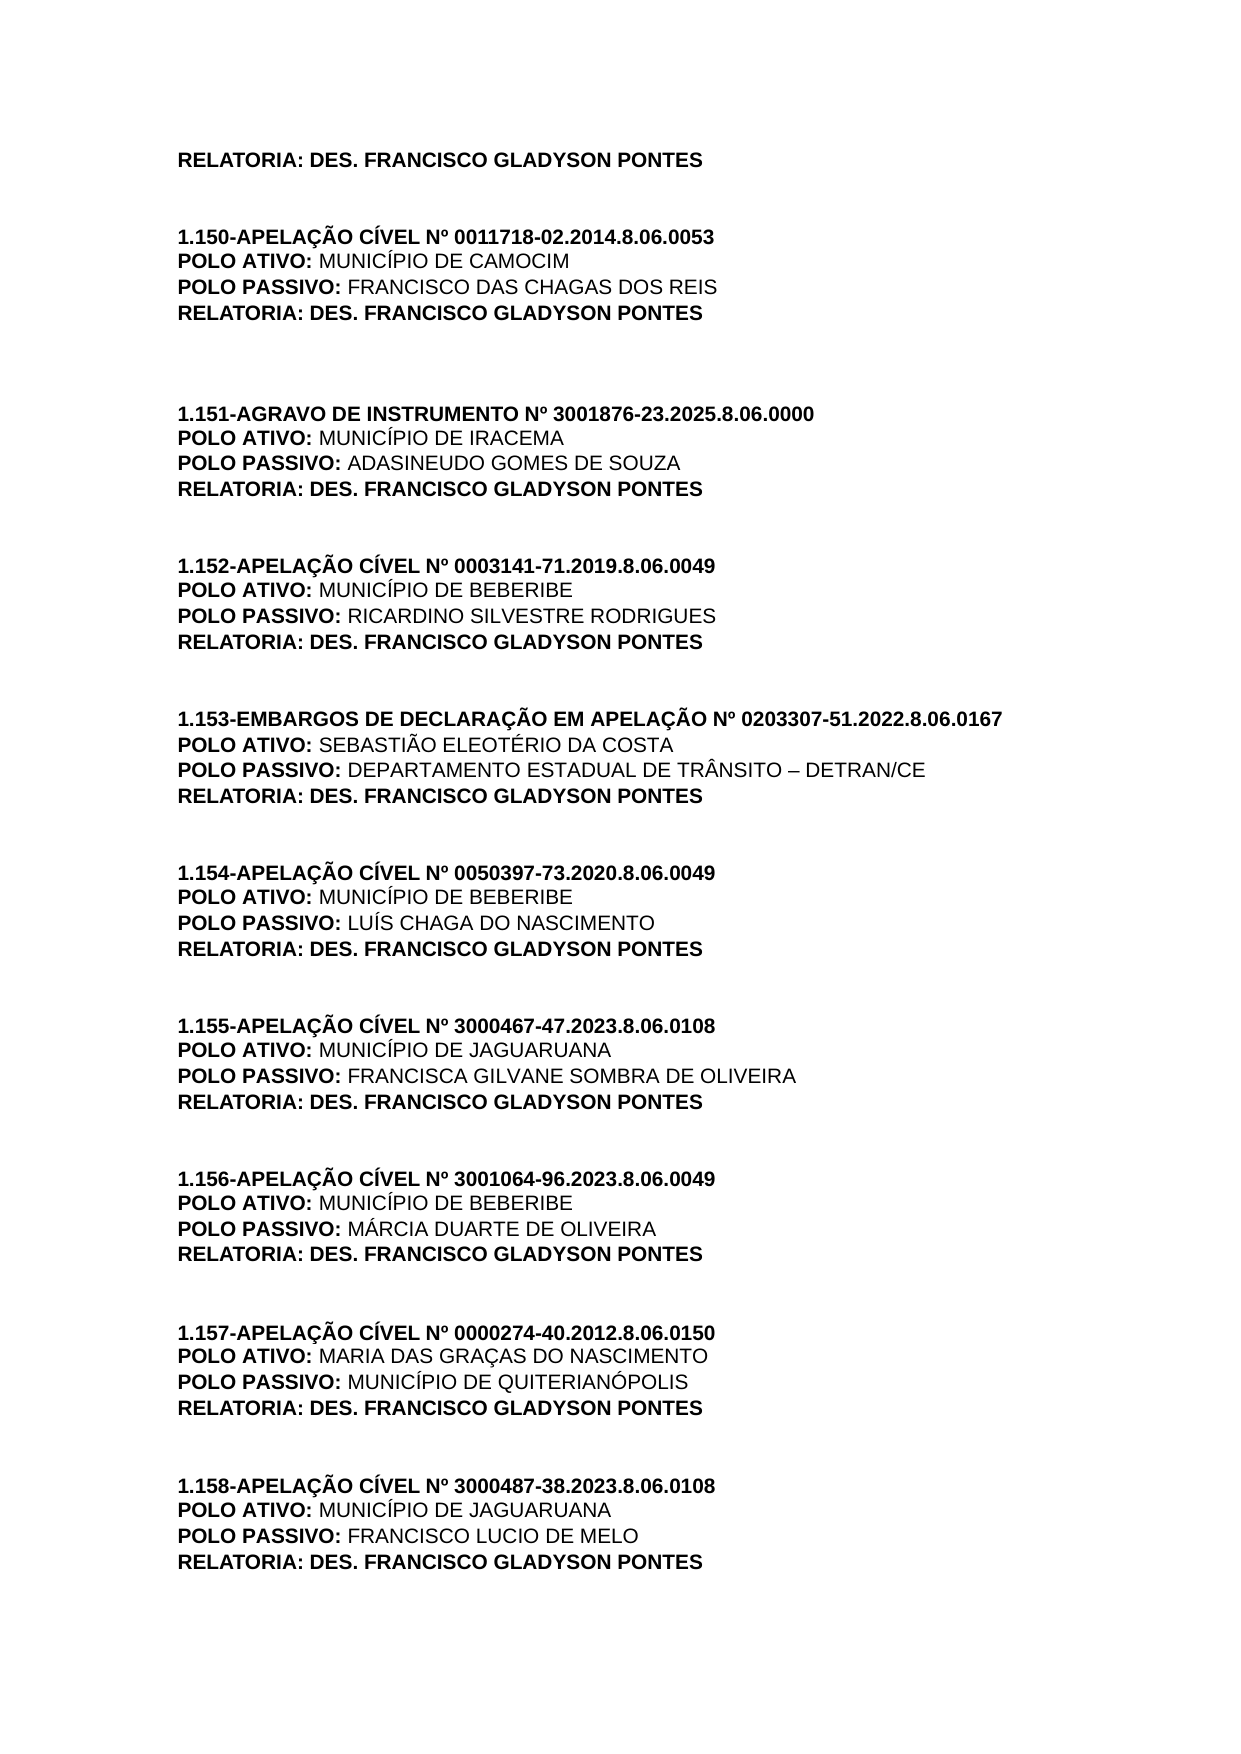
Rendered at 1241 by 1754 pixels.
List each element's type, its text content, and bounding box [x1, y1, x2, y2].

text RELATORIA: DES. FRANCISCO GLADYSON PONTES [177, 629, 1063, 653]
text RELATORIA: DES. FRANCISCO GLADYSON PONTES [177, 1089, 1063, 1113]
text RELATORIA: DES. FRANCISCO GLADYSON PONTES [177, 784, 1063, 808]
text POLO PASSIVO: RICARDINO SILVESTRE RODRIGUES [177, 604, 1063, 628]
text 1.154-APELAÇÃO CÍVEL Nº 0050397-73.2020.8.06.0049 [177, 861, 1063, 885]
text POLO PASSIVO: MUNICÍPIO DE QUITERIANÓPOLIS [177, 1370, 1063, 1394]
text POLO PASSIVO: MÁRCIA DUARTE DE OLIVEIRA [177, 1216, 1063, 1240]
text POLO PASSIVO: FRANCISCO LUCIO DE MELO [177, 1524, 1063, 1548]
text POLO ATIVO: MUNICÍPIO DE IRACEMA [177, 425, 1063, 449]
text POLO ATIVO: MUNICÍPIO DE CAMOCIM [177, 249, 1063, 273]
text POLO ATIVO: SEBASTIÃO ELEOTÉRIO DA COSTA [177, 732, 1063, 756]
text 1.152-APELAÇÃO CÍVEL Nº 0003141-71.2019.8.06.0049 [177, 554, 1063, 578]
text POLO PASSIVO: DEPARTAMENTO ESTADUAL DE TRÂNSITO – DETRAN/CE [177, 758, 1063, 782]
text 1.150-APELAÇÃO CÍVEL Nº 0011718-02.2014.8.06.0053 [177, 225, 1063, 249]
text 1.157-APELAÇÃO CÍVEL Nº 0000274-40.2012.8.06.0150 [177, 1320, 1063, 1344]
text RELATORIA: DES. FRANCISCO GLADYSON PONTES [177, 1242, 1063, 1266]
text 1.156-APELAÇÃO CÍVEL Nº 3001064-96.2023.8.06.0049 [177, 1167, 1063, 1191]
text 1.155-APELAÇÃO CÍVEL Nº 3000467-47.2023.8.06.0108 [177, 1014, 1063, 1038]
text POLO ATIVO: MUNICÍPIO DE BEBERIBE [177, 885, 1063, 909]
text POLO ATIVO: MUNICÍPIO DE BEBERIBE [177, 1191, 1063, 1214]
text POLO ATIVO: MUNICÍPIO DE BEBERIBE [177, 578, 1063, 602]
text POLO PASSIVO: FRANCISCA GILVANE SOMBRA DE OLIVEIRA [177, 1064, 1063, 1088]
text POLO PASSIVO: ADASINEUDO GOMES DE SOUZA [177, 451, 1063, 475]
text POLO PASSIVO: FRANCISCO DAS CHAGAS DOS REIS [177, 274, 1063, 298]
text POLO PASSIVO: LUÍS CHAGA DO NASCIMENTO [177, 911, 1063, 935]
text POLO ATIVO: MUNICÍPIO DE JAGUARUANA [177, 1498, 1063, 1522]
text RELATORIA: DES. FRANCISCO GLADYSON PONTES [177, 937, 1063, 961]
text POLO ATIVO: MARIA DAS GRAÇAS DO NASCIMENTO [177, 1344, 1063, 1368]
text RELATORIA: DES. FRANCISCO GLADYSON PONTES [177, 477, 1063, 501]
text RELATORIA: DES. FRANCISCO GLADYSON PONTES [177, 1550, 1063, 1574]
text 1.158-APELAÇÃO CÍVEL Nº 3000487-38.2023.8.06.0108 [177, 1474, 1063, 1498]
text RELATORIA: DES. FRANCISCO GLADYSON PONTES [177, 1396, 1063, 1420]
text POLO ATIVO: MUNICÍPIO DE JAGUARUANA [177, 1038, 1063, 1062]
text 1.153-EMBARGOS DE DECLARAÇÃO EM APELAÇÃO Nº 0203307-51.2022.8.06.0167 [177, 707, 1063, 731]
text 1.151-AGRAVO DE INSTRUMENTO Nº 3001876-23.2025.8.06.0000 [177, 401, 1063, 425]
text RELATORIA: DES. FRANCISCO GLADYSON PONTES [177, 300, 1063, 324]
text RELATORIA: DES. FRANCISCO GLADYSON PONTES [177, 148, 1063, 172]
